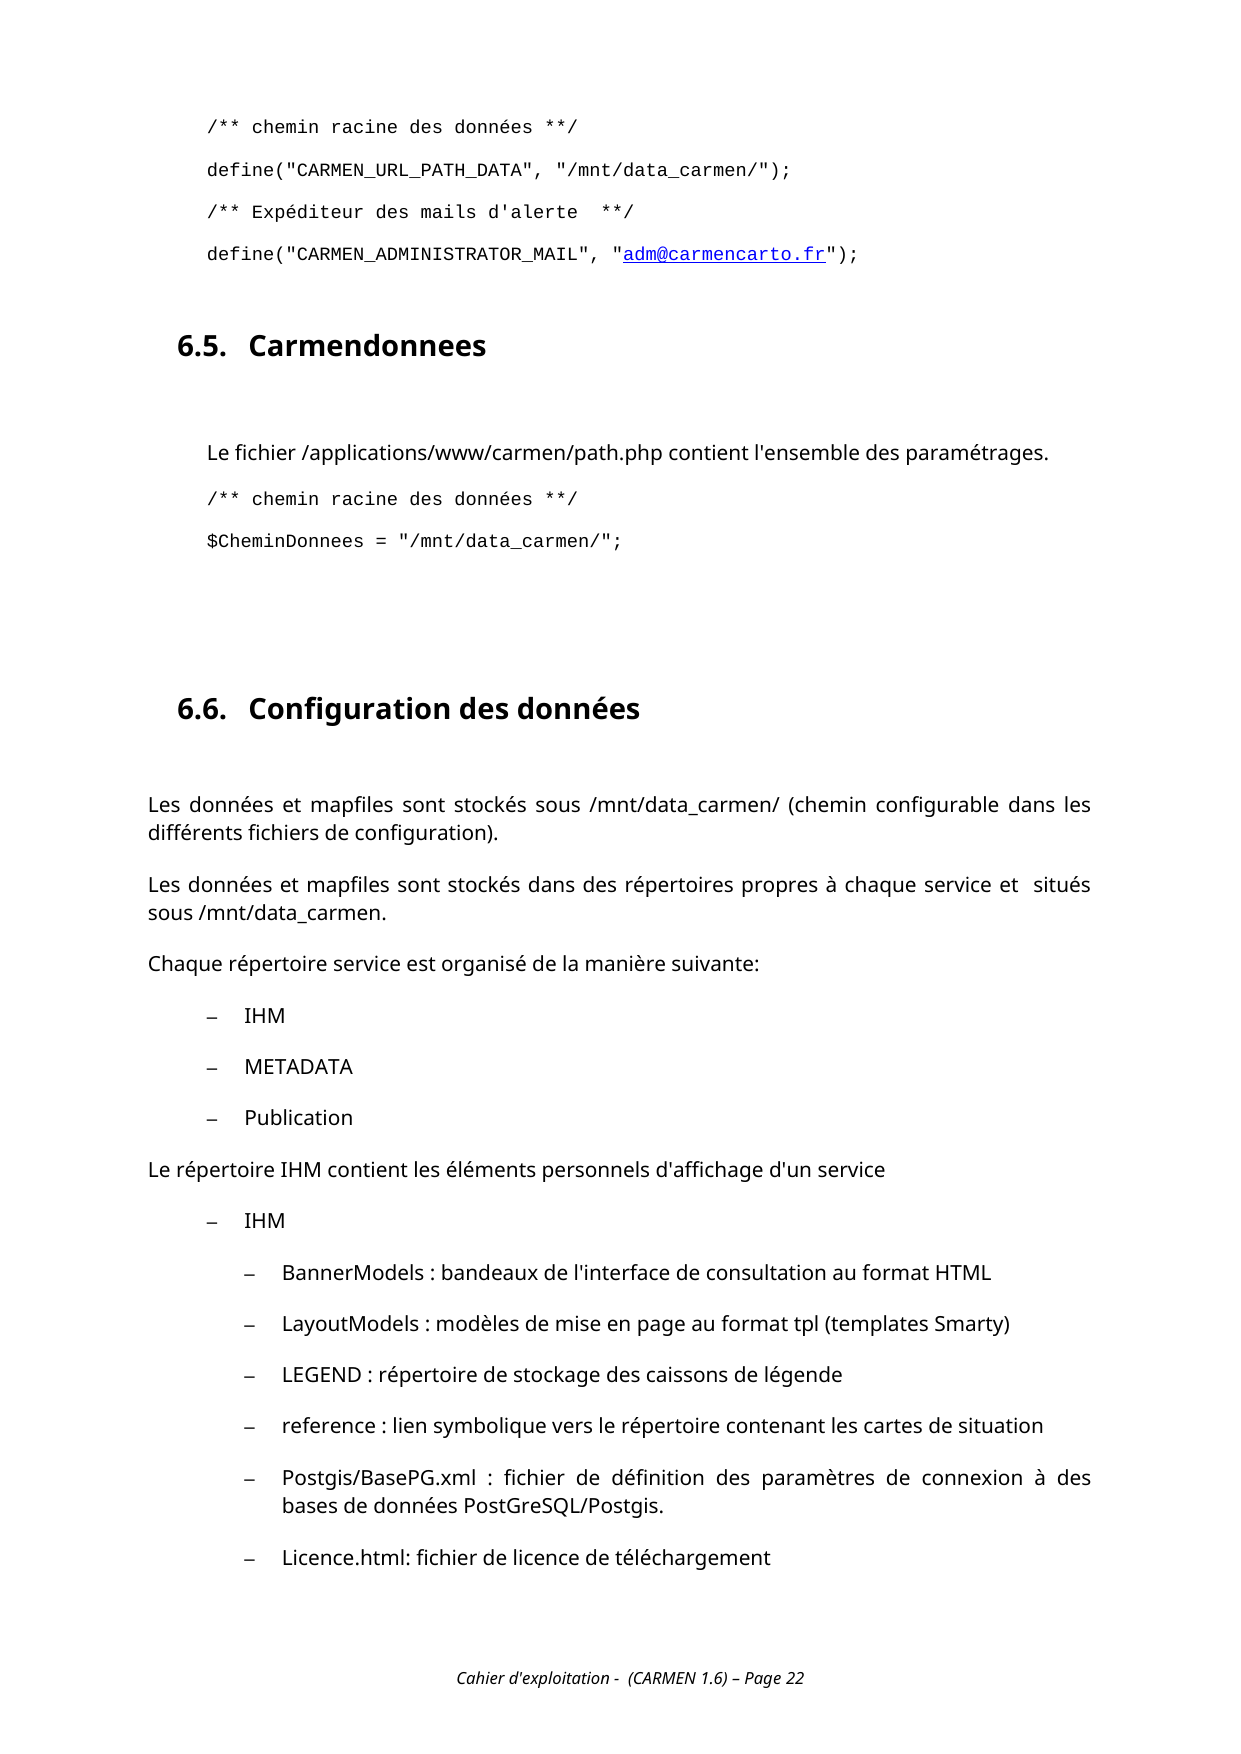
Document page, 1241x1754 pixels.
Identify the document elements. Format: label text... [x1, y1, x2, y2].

subtitle Configuration des données [148, 688, 1092, 728]
list Licence.html: fichier de licence de téléchargement [244, 1543, 1092, 1571]
list Publication [207, 1103, 1092, 1132]
text Le répertoire IHM contient les éléments personnels d'affichage d'un service [148, 1155, 1092, 1183]
text Les données et mapfiles sont stockés sous /mnt/data_carmen/ (chemin configurable dans les différents fichiers de configuration). [148, 790, 1092, 847]
text /** Expéditeur des mails d'alerte **/ [207, 202, 1092, 224]
text /** chemin racine des données **/ [207, 118, 1092, 139]
list Postgis/BasePG.xml : fichier de définition des paramètres de connexion à des bases de données PostGreSQL/Postgis. [244, 1463, 1092, 1520]
text /** chemin racine des données **/ [207, 489, 1092, 511]
list reference : lien symbolique vers le répertoire contenant les cartes de situation [244, 1412, 1092, 1440]
text define("CARMEN_URL_PATH_DATA", "/mnt/data_carmen/"); [207, 160, 1092, 182]
list LayoutModels : modèles de mise en page au format tpl (templates Smarty) [244, 1309, 1092, 1337]
list IHM [207, 1206, 1092, 1235]
subtitle Carmendonnees [148, 325, 1092, 365]
list BannerModels : bandeaux de l'interface de consultation au format HTML [244, 1258, 1092, 1286]
list METADATA [207, 1052, 1092, 1081]
text $CheminDonnees = "/mnt/data_carmen/"; [207, 532, 1092, 553]
list LEGEND : répertoire de stockage des caissons de légende [244, 1360, 1092, 1389]
list IHM [207, 1001, 1092, 1029]
text define("CARMEN_ADMINISTRATOR_MAIL", "adm@carmencarto.fr"); [207, 244, 1092, 266]
text Le fichier /applications/www/carmen/path.php contient l'ensemble des paramétrages. [207, 438, 1092, 467]
text Les données et mapfiles sont stockés dans des répertoires propres à chaque service et situés sous /mnt/data_carmen. [148, 870, 1092, 927]
text Chaque répertoire service est organisé de la manière suivante: [148, 949, 1092, 978]
